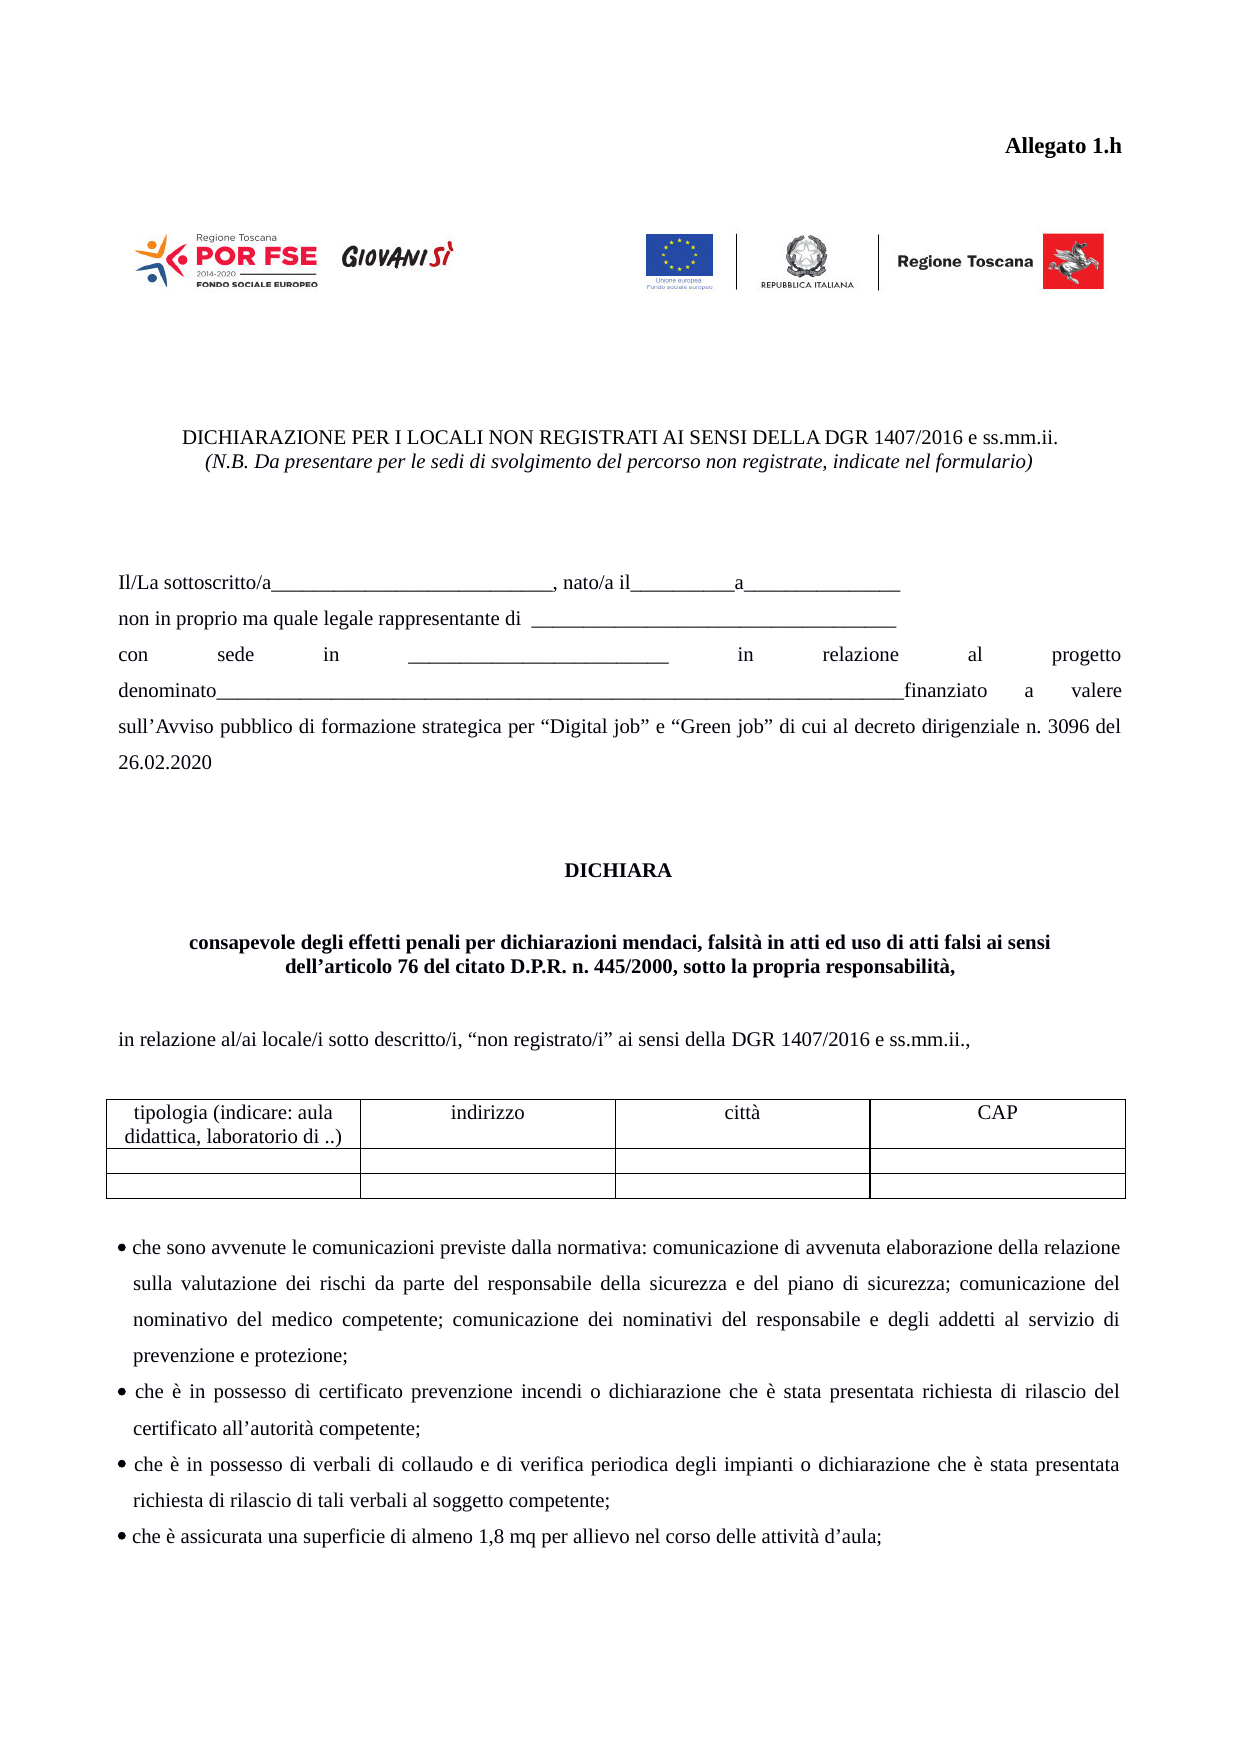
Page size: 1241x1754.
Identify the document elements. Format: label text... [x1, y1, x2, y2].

text non in proprio ma quale legale rappresentante di ___________________________________ [118, 606, 1122, 630]
text Il/La sottoscritto/a___________________________, nato/a il__________a_______________ [118, 570, 1122, 594]
table_cell [107, 1174, 360, 1198]
text DICHIARA [118, 858, 1122, 882]
list che sono avvenute le comunicazioni previste dalla normativa: comunicazione di avvenuta elaborazione della relazione sulla valutazione dei rischi da parte del responsabile della sicurezza e del piano di sicurezza; comunicazione del nominativo del medico competente; comunicazione dei nominativi del responsabile e degli addetti al servizio di prevenzione e protezione; [118, 1235, 1122, 1367]
text Allegato 1.h [118, 132, 1122, 159]
text in relazione al/ai locale/i sotto descritto/i, “non registrato/i” ai sensi della DGR 1407/2016 e ss.mm.ii., [118, 1027, 1122, 1051]
text DICHIARAZIONE PER I LOCALI NON REGISTRATI AI SENSI DELLA DGR 1407/2016 e ss.mm.ii. [118, 425, 1122, 449]
text (N.B. Da presentare per le sedi di svolgimento del percorso non registrate, indicate nel formulario) [118, 449, 1122, 473]
table_cell [361, 1149, 615, 1173]
text consapevole degli effetti penali per dichiarazioni mendaci, falsità in atti ed uso di atti falsi ai sensi [118, 930, 1122, 954]
table_header tipologia (indicare: aula didattica, laboratorio di ..) [107, 1100, 360, 1148]
list che è assicurata una superficie di almeno 1,8 mq per allievo nel corso delle attività d’aula; [118, 1524, 1122, 1548]
table_header città [616, 1100, 869, 1148]
table_cell [361, 1174, 615, 1198]
list che è in possesso di certificato prevenzione incendi o dichiarazione che è stata presentata richiesta di rilascio del certificato all’autorità competente; [118, 1379, 1122, 1439]
text dell’articolo 76 del citato D.P.R. n. 445/2000, sotto la propria responsabilità, [118, 954, 1122, 978]
table_cell [616, 1174, 869, 1198]
table_cell [871, 1174, 1125, 1198]
list che è in possesso di verbali di collaudo e di verifica periodica degli impianti o dichiarazione che è stata presentata richiesta di rilascio di tali verbali al soggetto competente; [118, 1452, 1122, 1512]
table_cell [107, 1149, 360, 1173]
table_header CAP [871, 1100, 1125, 1148]
table_cell [616, 1149, 869, 1173]
text con sede in _________________________ in relazione al progetto denominato__________________________________________________________________finanziato a valere sull’Avviso pubblico di formazione strategica per “Digital job” e “Green job” di cui al decreto dirigenziale n. 3096 del 26.02.2020 [118, 642, 1122, 774]
table_header indirizzo [361, 1100, 615, 1148]
table_cell [871, 1149, 1125, 1173]
